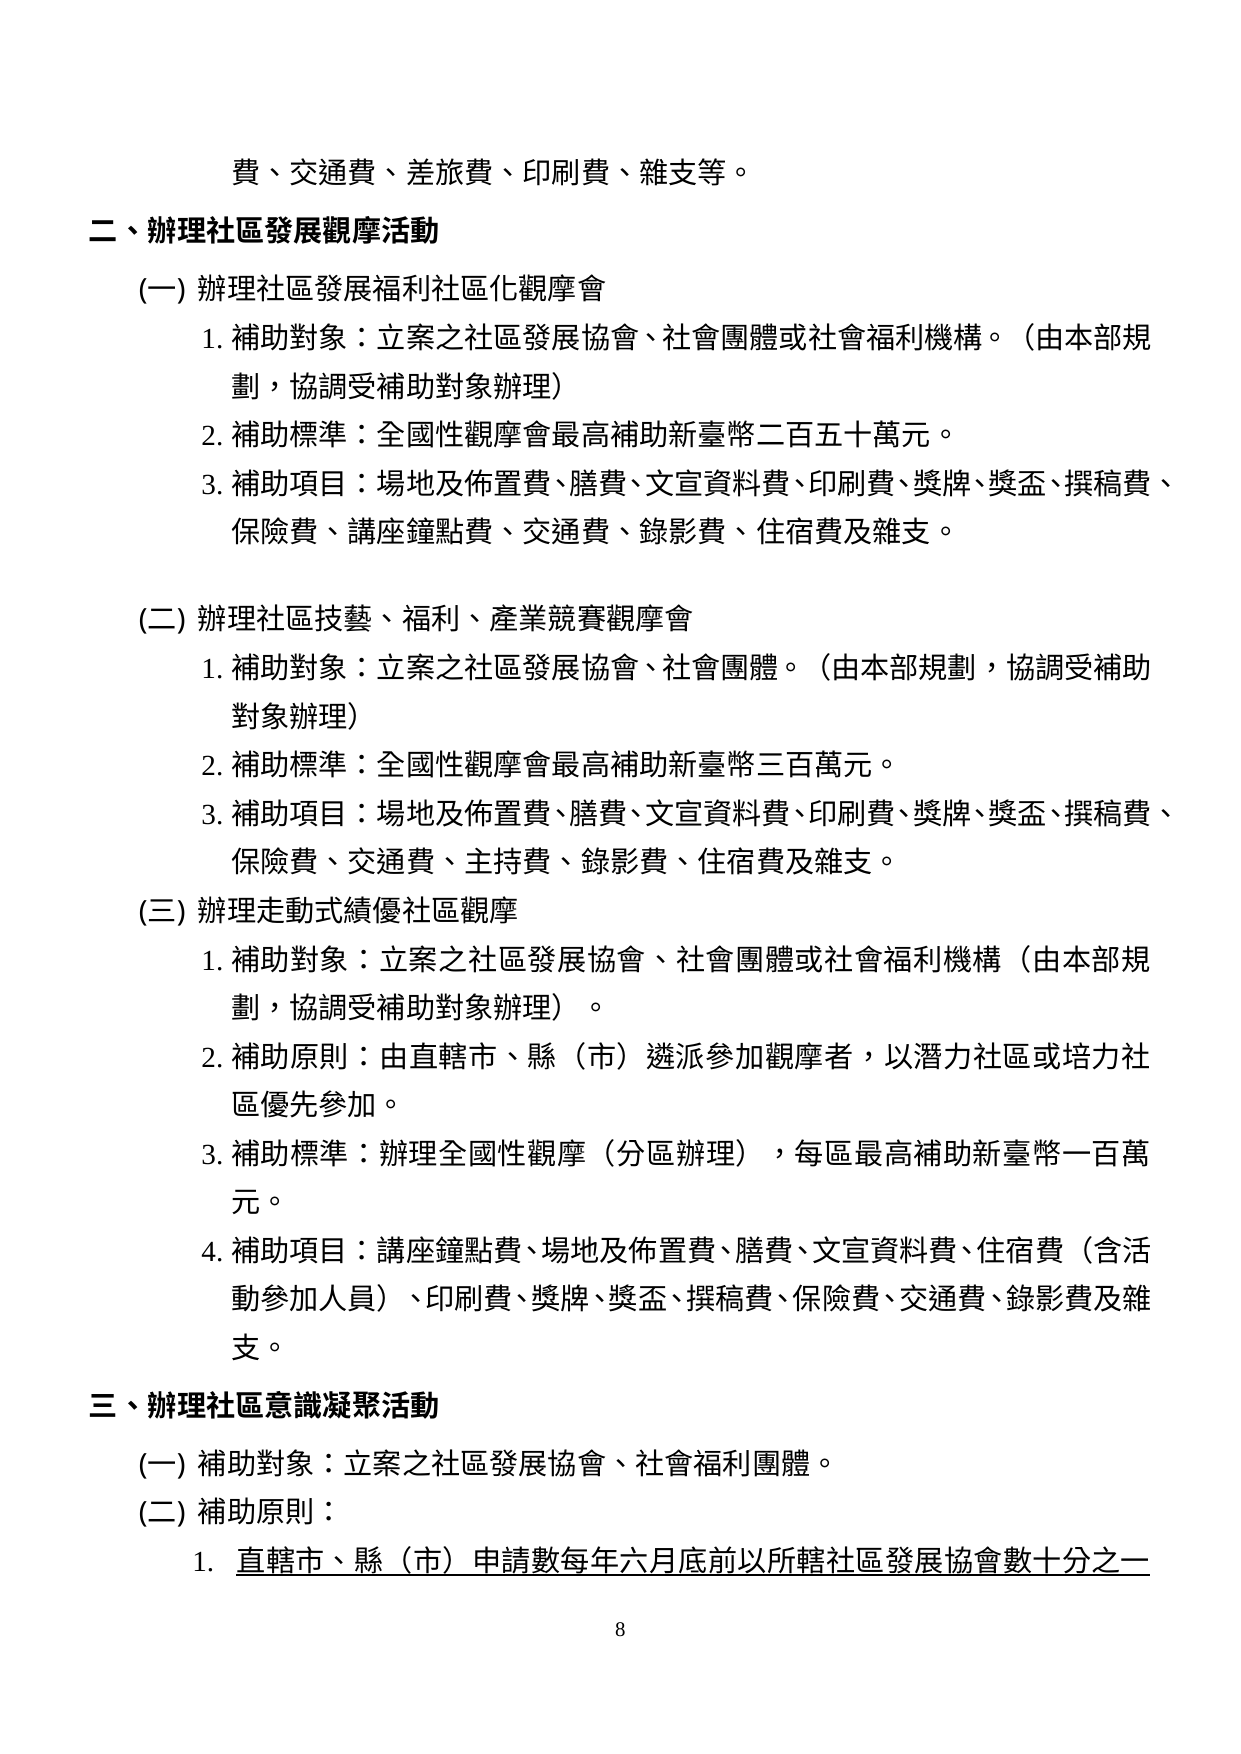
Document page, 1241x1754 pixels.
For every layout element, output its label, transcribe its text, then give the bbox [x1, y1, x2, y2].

list 補助項目：場地及佈置費、膳費、文宣資料費、印刷費、獎牌、獎盃、撰稿費、保險費、交通費、主持費、錄影費、住宿費及雜支。 [201, 790, 1152, 881]
list 補助項目：講座鐘點費、場地及佈置費、膳費、文宣資料費、住宿費（含活動參加人員）、印刷費、獎牌、獎盃、撰稿費、保險費、交通費、錄影費及雜支。 [201, 1227, 1152, 1367]
list 補助對象：立案之社區發展協會、社會福利團體。 [139, 1440, 1152, 1483]
list 辦理社區發展觀摩活動 [89, 208, 1152, 250]
list 辦理社區技藝、福利、產業競賽觀摩會 [139, 596, 1152, 638]
list 補助原則： [139, 1489, 1152, 1531]
list 補助原則：由直轄市、縣（市）遴派參加觀摩者，以潛力社區或培力社區優先參加。 [201, 1033, 1152, 1124]
list 直轄市、縣（市）申請數每年六月底前以所轄社區發展協會數十分之一為限；七月起不受此限由直轄市、縣（市）政府彙整列冊層報本部申請。直轄市、縣（市）政府提報案件方式分為以下2種： [192, 1538, 1152, 1580]
list 辦理社區意識凝聚活動 [89, 1382, 1152, 1424]
list 辦理走動式績優社區觀摩 [139, 887, 1152, 930]
list 補助標準：全國性觀摩會最高補助新臺幣三百萬元。 [201, 742, 1152, 784]
list 補助對象：立案之社區發展協會、社會團體或社會福利機構（由本部規劃，協調受補助對象辦理）。 [201, 936, 1152, 1027]
list 辦理社區發展福利社區化觀摩會 [139, 266, 1152, 308]
list 補助對象：立案之社區發展協會、社會團體或社會福利機構。（由本部規劃，協調受補助對象辦理） [201, 314, 1152, 405]
list 補助項目：場地及佈置費、膳費、文宣資料費、印刷費、獎牌、獎盃、撰稿費、保險費、講座鐘點費、交通費、錄影費、住宿費及雜支。 [201, 460, 1152, 551]
list 費、交通費、差旅費、印刷費、雜支等。 [201, 150, 1152, 192]
list 補助標準：全國性觀摩會最高補助新臺幣二百五十萬元。 [201, 412, 1152, 454]
list 補助對象：立案之社區發展協會、社會團體。（由本部規劃，協調受補助對象辦理） [201, 644, 1152, 735]
list 補助標準：辦理全國性觀摩（分區辦理），每區最高補助新臺幣一百萬元。 [201, 1130, 1152, 1221]
